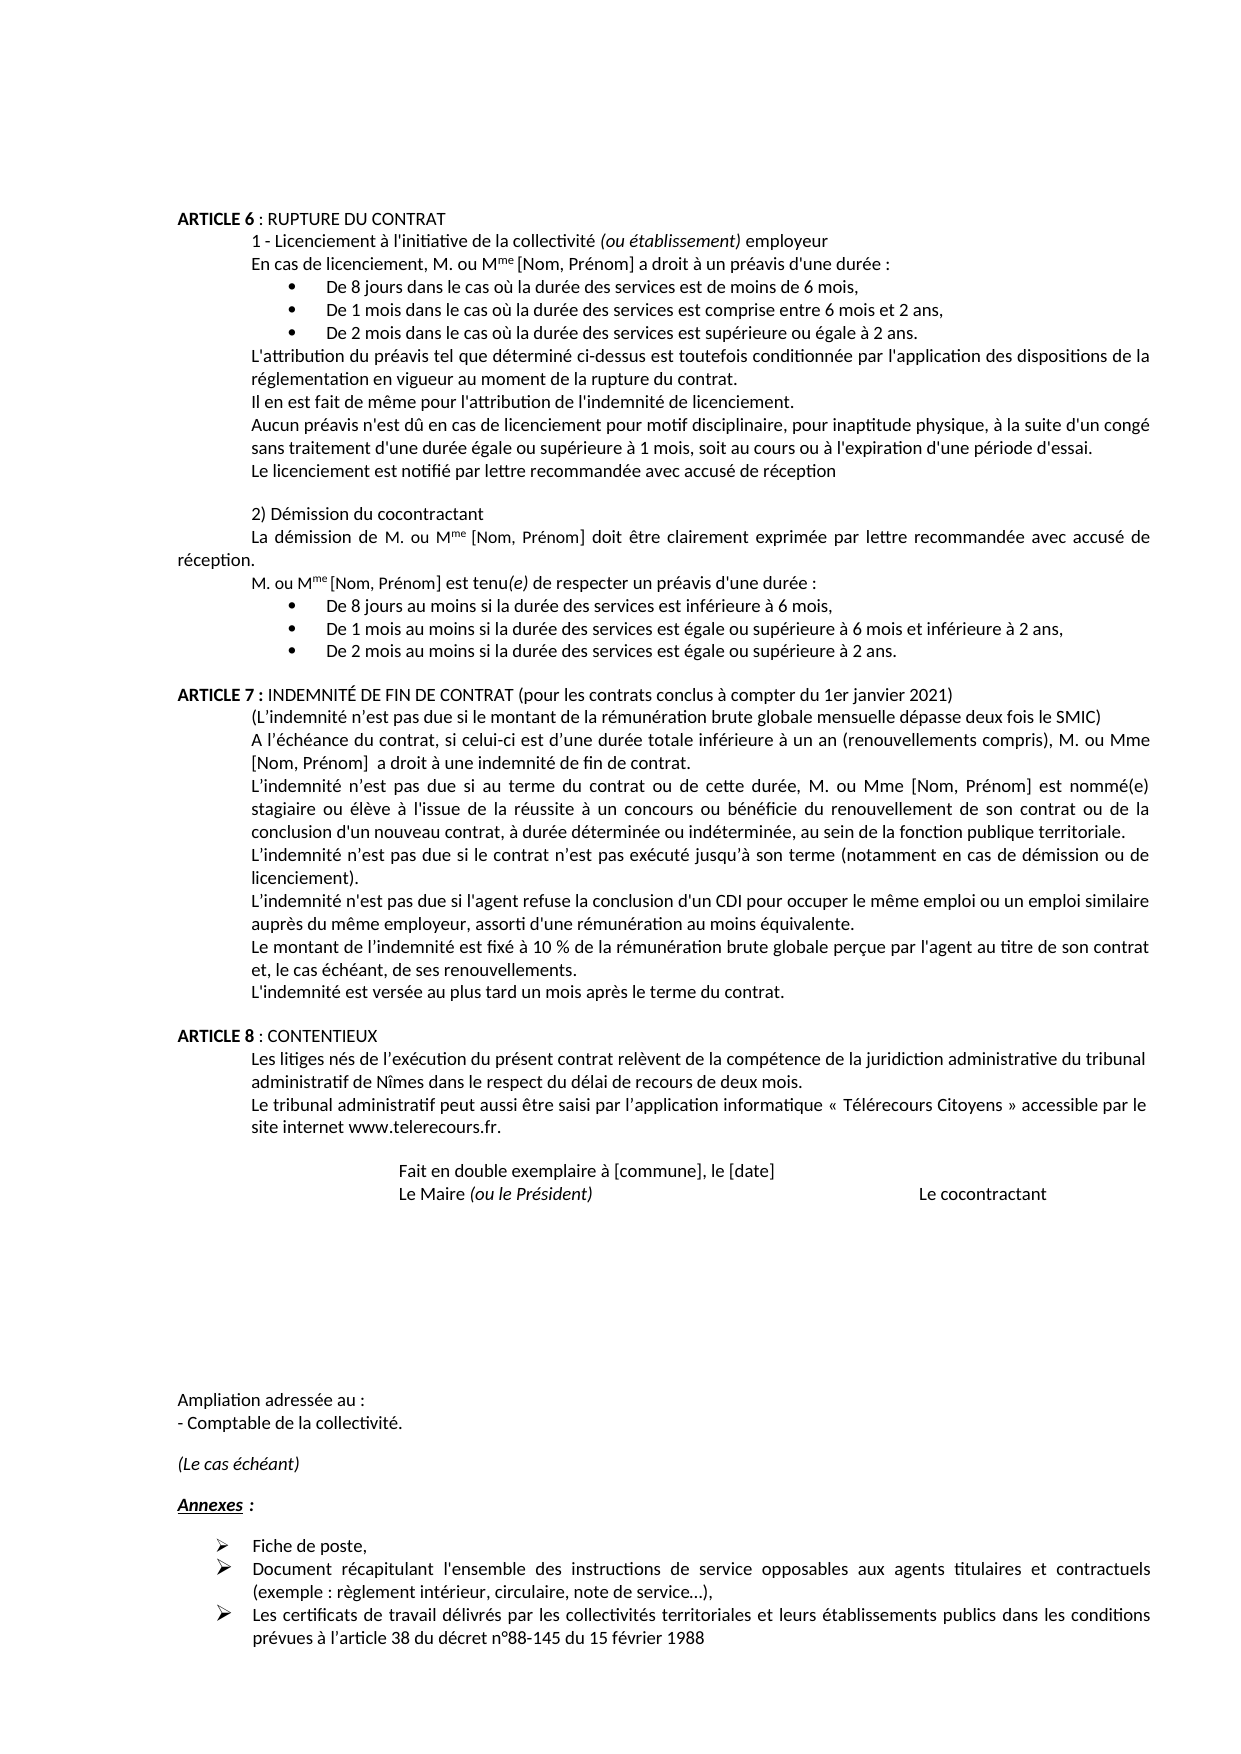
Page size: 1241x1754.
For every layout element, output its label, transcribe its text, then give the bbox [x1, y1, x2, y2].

text ARTICLE 6 : RUPTURE DU CONTRAT [177, 207, 1152, 230]
list Document récapitulant l'ensemble des instructions de service opposables aux agents titulaires et contractuels (exemple : règlement intérieur, circulaire, note de service…), [215, 1557, 1152, 1603]
text L’indemnité n'est pas due si l'agent refuse la conclusion d'un CDI pour occuper le même emploi ou un emploi similaire auprès du même employeur, assorti d'une rémunération au moins équivalente. [251, 889, 1152, 935]
list De 8 jours dans le cas où la durée des services est de moins de 6 mois, [288, 276, 1152, 298]
list Les certificats de travail délivrés par les collectivités territoriales et leurs établissements publics dans les conditions prévues à l’article 38 du décret n°88-145 du 15 février 1988 [215, 1603, 1152, 1649]
text 1 - Licenciement à l'initiative de la collectivité (ou établissement) employeur [177, 230, 1152, 253]
text ARTICLE 7 : INDEMNITÉ DE FIN DE CONTRAT (pour les contrats conclus à compter du 1er janvier 2021) [177, 683, 1152, 706]
list De 1 mois dans le cas où la durée des services est comprise entre 6 mois et 2 ans, [288, 298, 1152, 321]
list Fiche de poste, [215, 1534, 1152, 1557]
text L’indemnité n’est pas due si au terme du contrat ou de cette durée, M. ou Mme [Nom, Prénom] est nommé(e) stagiaire ou élève à l'issue de la réussite à un concours ou bénéficie du renouvellement de son contrat ou de la conclusion d'un nouveau contrat, à durée déterminée ou indéterminée, au sein de la fonction publique territoriale. [251, 774, 1152, 843]
text M. ou Mme [Nom, Prénom] est tenu(e) de respecter un préavis d'une durée : [177, 571, 1152, 594]
text A l’échéance du contrat, si celui-ci est d’une durée totale inférieure à un an (renouvellements compris), M. ou Mme [Nom, Prénom] a droit à une indemnité de fin de contrat. [251, 729, 1152, 774]
text (L’indemnité n’est pas due si le montant de la rémunération brute globale mensuelle dépasse deux fois le SMIC) [251, 706, 1152, 729]
text (Le cas échéant) [177, 1452, 1152, 1475]
text Aucun préavis n'est dû en cas de licenciement pour motif disciplinaire, pour inaptitude physique, à la suite d'un congé sans traitement d'une durée égale ou supérieure à 1 mois, soit au cours ou à l'expiration d'une période d'essai. [251, 413, 1152, 459]
text 2) Démission du cocontractant [177, 502, 1152, 525]
text Le Maire (ou le Président) Le cocontractant [177, 1182, 1152, 1205]
text L'indemnité est versée au plus tard un mois après le terme du contrat. [251, 981, 1152, 1004]
text En cas de licenciement, M. ou Mme [Nom, Prénom] a droit à un préavis d'une durée : [177, 253, 1152, 276]
text Il en est fait de même pour l'attribution de l'indemnité de licenciement. [251, 390, 1152, 413]
text L’indemnité n’est pas due si le contrat n’est pas exécuté jusqu’à son terme (notamment en cas de démission ou de licenciement). [251, 843, 1152, 889]
list De 8 jours au moins si la durée des services est inférieure à 6 mois, [288, 594, 1152, 617]
list De 1 mois au moins si la durée des services est égale ou supérieure à 6 mois et inférieure à 2 ans, [288, 617, 1152, 639]
text La démission de M. ou Mme [Nom, Prénom] doit être clairement exprimée par lettre recommandée avec accusé de réception. [177, 525, 1152, 571]
text Ampliation adressée au : [177, 1388, 1152, 1411]
text - Comptable de la collectivité. [177, 1411, 1152, 1434]
text Le tribunal administratif peut aussi être saisi par l’application informatique « Télérecours Citoyens » accessible par le site internet www.telerecours.fr. [177, 1093, 1152, 1138]
list De 2 mois au moins si la durée des services est égale ou supérieure à 2 ans. [288, 639, 1152, 662]
text Fait en double exemplaire à [commune], le [date] [177, 1159, 1152, 1182]
text L'attribution du préavis tel que déterminé ci-dessus est toutefois conditionnée par l'application des dispositions de la réglementation en vigueur au moment de la rupture du contrat. [251, 344, 1152, 390]
text Les litiges nés de l’exécution du présent contrat relèvent de la compétence de la juridiction administrative du tribunal administratif de Nîmes dans le respect du délai de recours de deux mois. [177, 1047, 1152, 1093]
text ARTICLE 8 : CONTENTIEUX [177, 1024, 1152, 1047]
text Le licenciement est notifié par lettre recommandée avec accusé de réception [251, 459, 1152, 482]
text Annexes : [177, 1493, 1152, 1516]
list De 2 mois dans le cas où la durée des services est supérieure ou égale à 2 ans. [288, 321, 1152, 344]
text Le montant de l’indemnité est fixé à 10 % de la rémunération brute globale perçue par l'agent au titre de son contrat et, le cas échéant, de ses renouvellements. [251, 935, 1152, 981]
